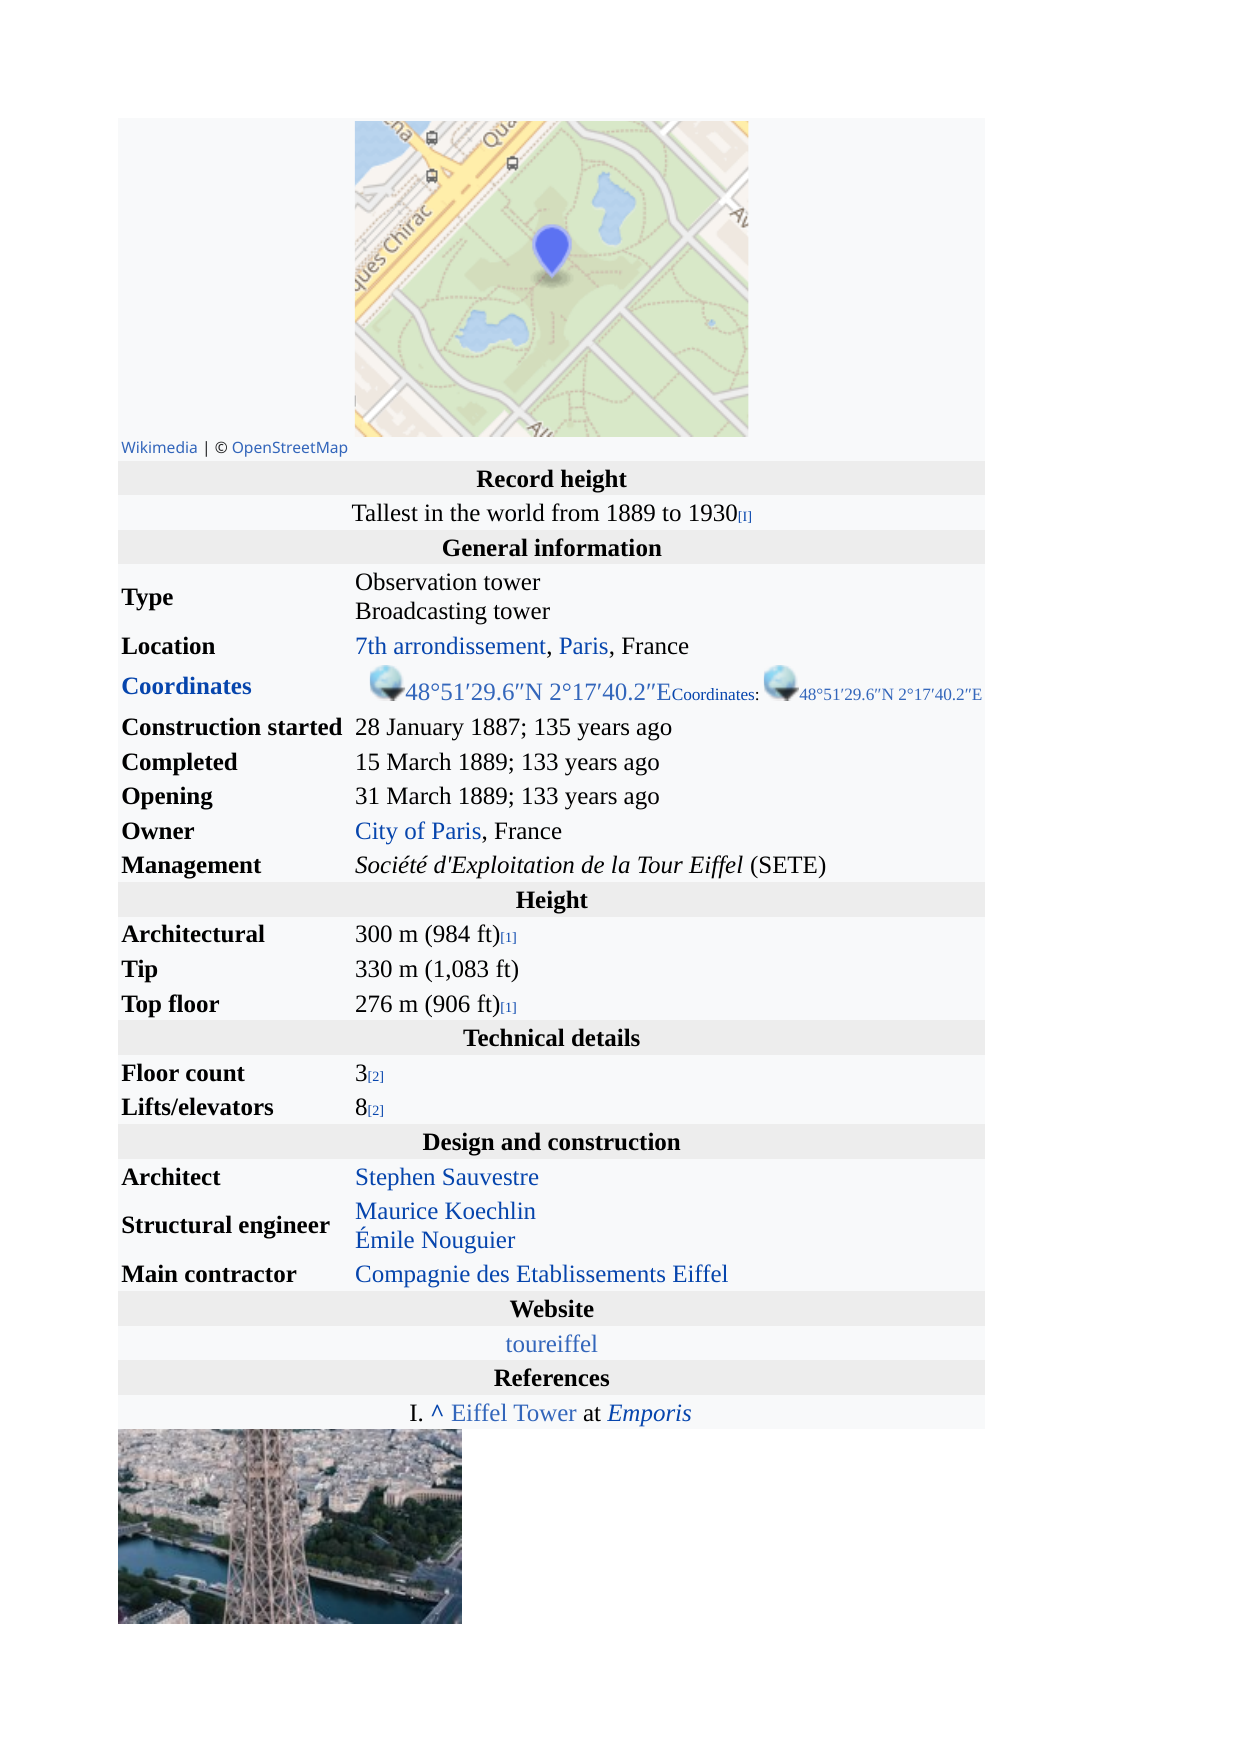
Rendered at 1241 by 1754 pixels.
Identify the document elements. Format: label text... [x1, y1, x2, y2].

table_cell General information [118, 530, 985, 564]
table_cell Architect [118, 1159, 352, 1193]
table_cell Main contractor [118, 1257, 352, 1291]
table_cell Architectural [118, 917, 352, 951]
table_cell toureiffel [118, 1326, 985, 1360]
table_cell Maurice Koechlin Émile Nouguier [352, 1193, 985, 1257]
table_cell Type [118, 565, 352, 628]
table_cell Structural engineer [118, 1193, 352, 1257]
table_cell Tip [118, 951, 352, 986]
table_cell Completed [118, 744, 352, 778]
table_cell 330 m (1,083 ft) [352, 951, 985, 986]
table_cell Coordinates [118, 663, 352, 709]
table_cell Technical details [118, 1020, 985, 1055]
table_cell Floor count [118, 1055, 352, 1089]
table_cell 3[2] [352, 1055, 985, 1089]
table_cell I. ^ Eiffel Tower at Emporis [118, 1395, 985, 1429]
table_cell Lifts/elevators [118, 1090, 352, 1124]
table_cell 48°51′29.6″N 2°17′40.2″ECoordinates: 48°51′29.6″N 2°17′40.2″E [352, 663, 985, 709]
table_cell 276 m (906 ft)[1] [352, 986, 985, 1020]
picture [763, 665, 799, 701]
table_cell Management [118, 848, 352, 882]
table_cell 28 January 1887; 135 years ago [352, 709, 985, 744]
table_cell Stephen Sauvestre [352, 1159, 985, 1193]
picture [118, 1429, 462, 1624]
table_cell References [118, 1360, 985, 1395]
table_cell 8[2] [352, 1090, 985, 1124]
table_cell City of Paris, France [352, 813, 985, 847]
table_cell Tallest in the world from 1889 to 1930[I] [118, 495, 985, 530]
table_cell Opening [118, 778, 352, 813]
table_cell Wikimedia | © OpenStreetMap [118, 118, 985, 461]
table_cell Design and construction [118, 1124, 985, 1159]
table_cell Owner [118, 813, 352, 847]
table_cell 31 March 1889; 133 years ago [352, 778, 985, 813]
table_cell Top floor [118, 986, 352, 1020]
table_cell 7th arrondissement, Paris, France [352, 628, 985, 662]
table_cell Location [118, 628, 352, 662]
table_cell Website [118, 1291, 985, 1326]
table_cell 300 m (984 ft)[1] [352, 917, 985, 951]
picture [354, 121, 749, 437]
table_cell Height [118, 882, 985, 917]
table_cell Société d'Exploitation de la Tour Eiffel (SETE) [352, 848, 985, 882]
table_cell Record height [118, 461, 985, 495]
picture [369, 665, 406, 701]
table_cell Observation tower Broadcasting tower [352, 565, 985, 628]
table_cell Construction started [118, 709, 352, 744]
table_cell 15 March 1889; 133 years ago [352, 744, 985, 778]
table_cell Compagnie des Etablissements Eiffel [352, 1257, 985, 1291]
